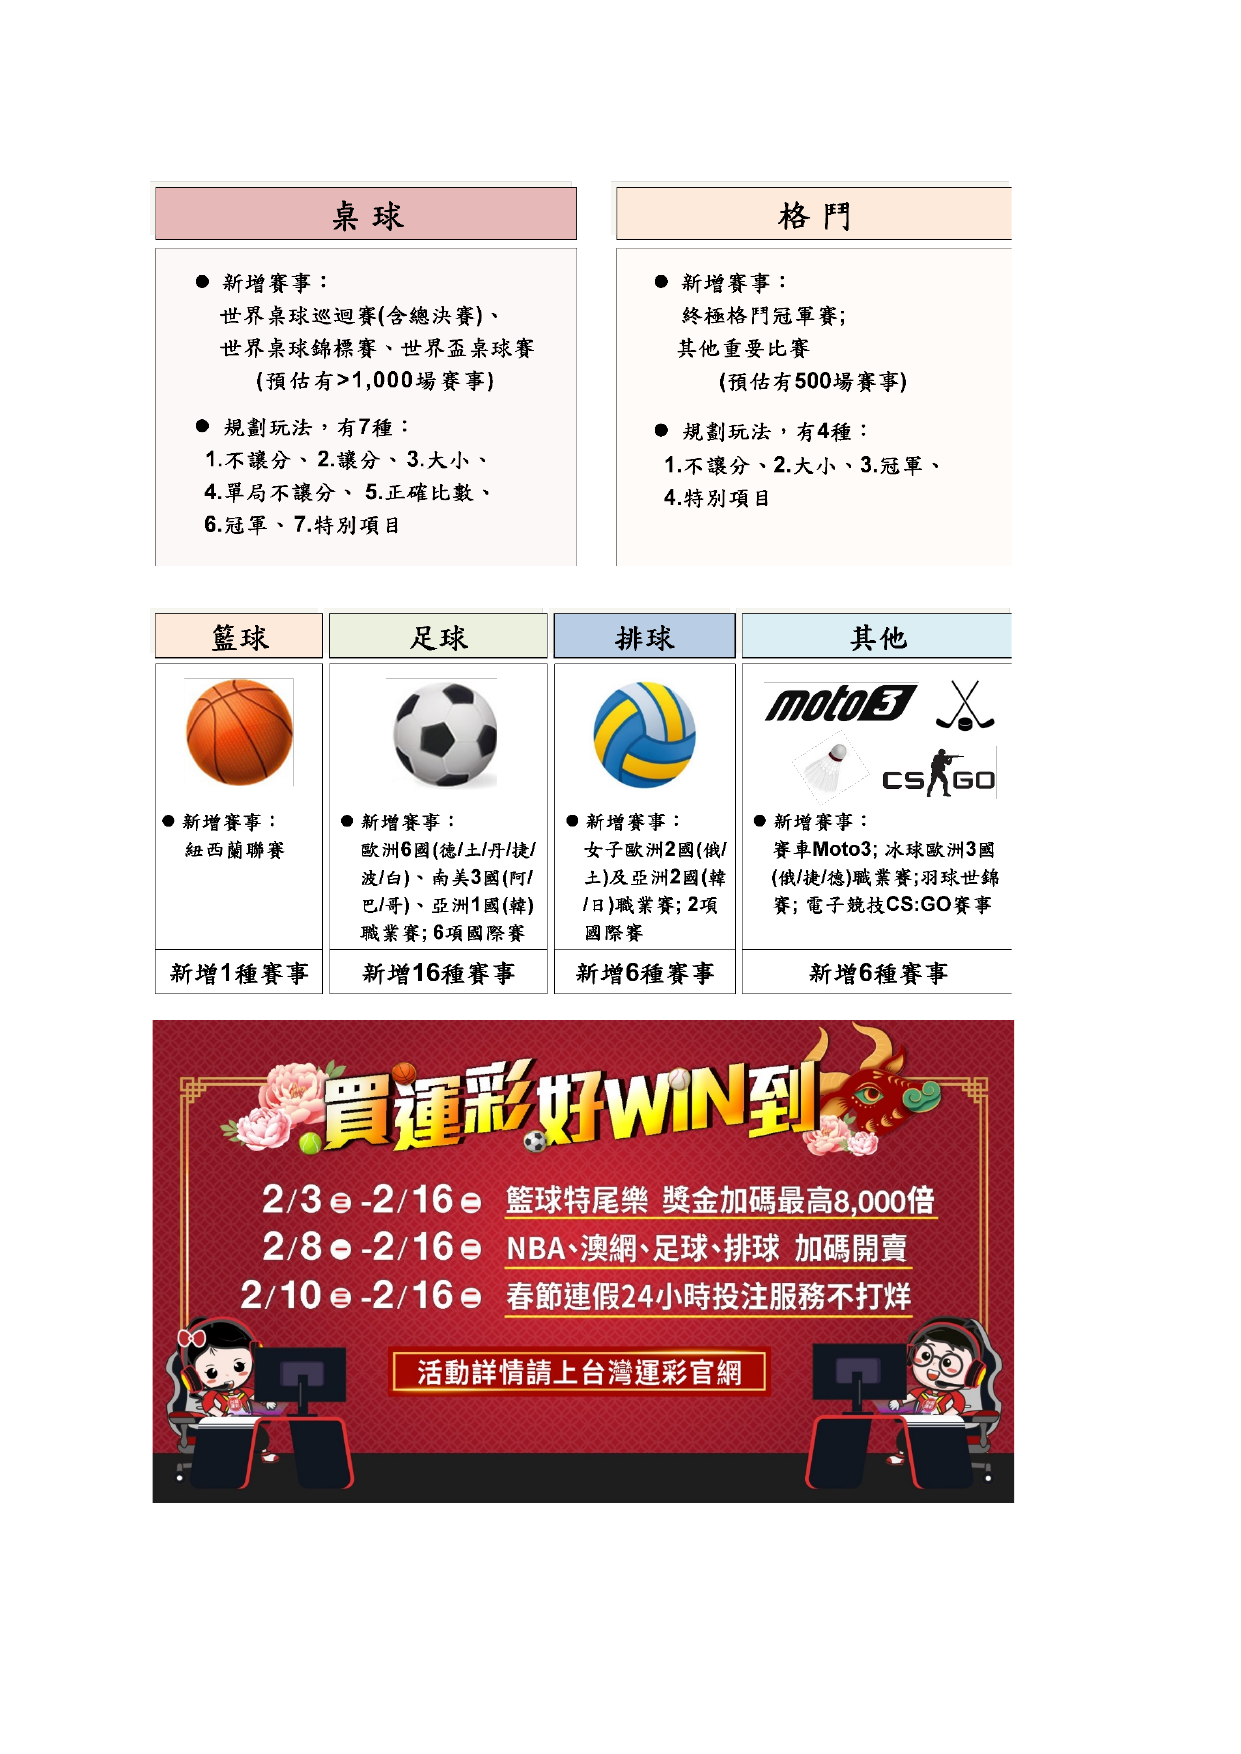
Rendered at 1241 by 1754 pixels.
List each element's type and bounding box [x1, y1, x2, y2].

picture [172, 603, 1014, 1002]
picture [175, 1020, 1016, 1506]
picture [172, 177, 1014, 568]
